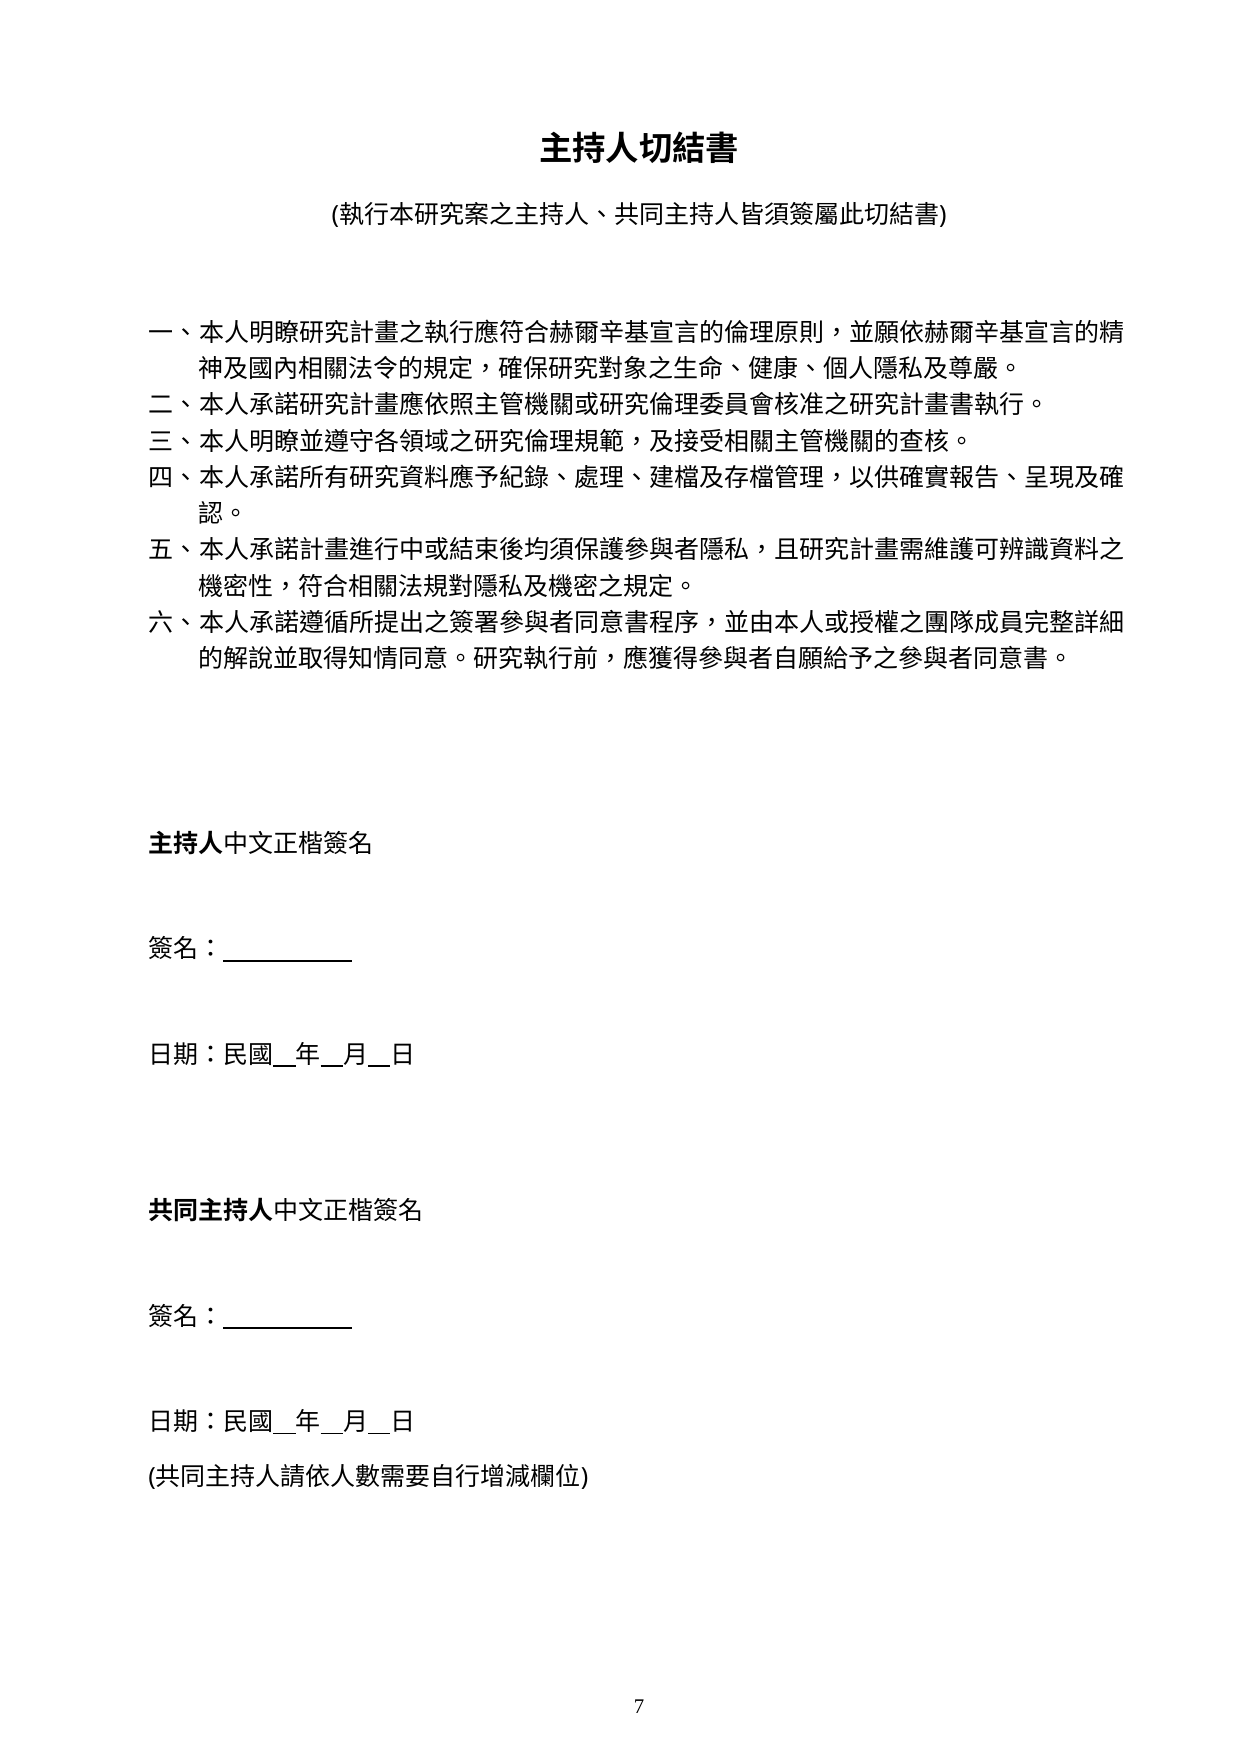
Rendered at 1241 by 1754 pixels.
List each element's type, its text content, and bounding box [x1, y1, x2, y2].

text 主持人切結書 [148, 122, 1130, 170]
list 本人承諾所有研究資料應予紀錄、處理、建檔及存檔管理，以供確實報告、呈現及確認。 [148, 457, 1130, 530]
list 本人承諾研究計畫應依照主管機關或研究倫理委員會核准之研究計畫書執行。 [148, 385, 1130, 421]
text 簽名： [148, 929, 1130, 965]
text 共同主持人中文正楷簽名 [148, 1191, 1130, 1227]
list 本人承諾計畫進行中或結束後均須保護參與者隱私，且研究計畫需維護可辨識資料之機密性，符合相關法規對隱私及機密之規定。 [148, 530, 1130, 602]
text (執行本研究案之主持人、共同主持人皆須簽屬此切結書) [148, 194, 1130, 231]
list 本人承諾遵循所提出之簽署參與者同意書程序，並由本人或授權之團隊成員完整詳細的解說並取得知情同意。研究執行前，應獲得參與者自願給予之參與者同意書。 [148, 602, 1130, 675]
text 日期：民國 年 月 日 [148, 1402, 1130, 1438]
list 本人明瞭並遵守各領域之研究倫理規範，及接受相關主管機關的查核。 [148, 421, 1130, 457]
text (共同主持人請依人數需要自行增減欄位) [148, 1456, 1130, 1492]
list 本人明瞭研究計畫之執行應符合赫爾辛基宣言的倫理原則，並願依赫爾辛基宣言的精神及國內相關法令的規定，確保研究對象之生命、健康、個人隱私及尊嚴。 [148, 312, 1130, 385]
text 主持人中文正楷簽名 [148, 823, 1130, 860]
text 簽名： [148, 1296, 1130, 1332]
text 日期：民國 年 月 日 [148, 1034, 1130, 1071]
